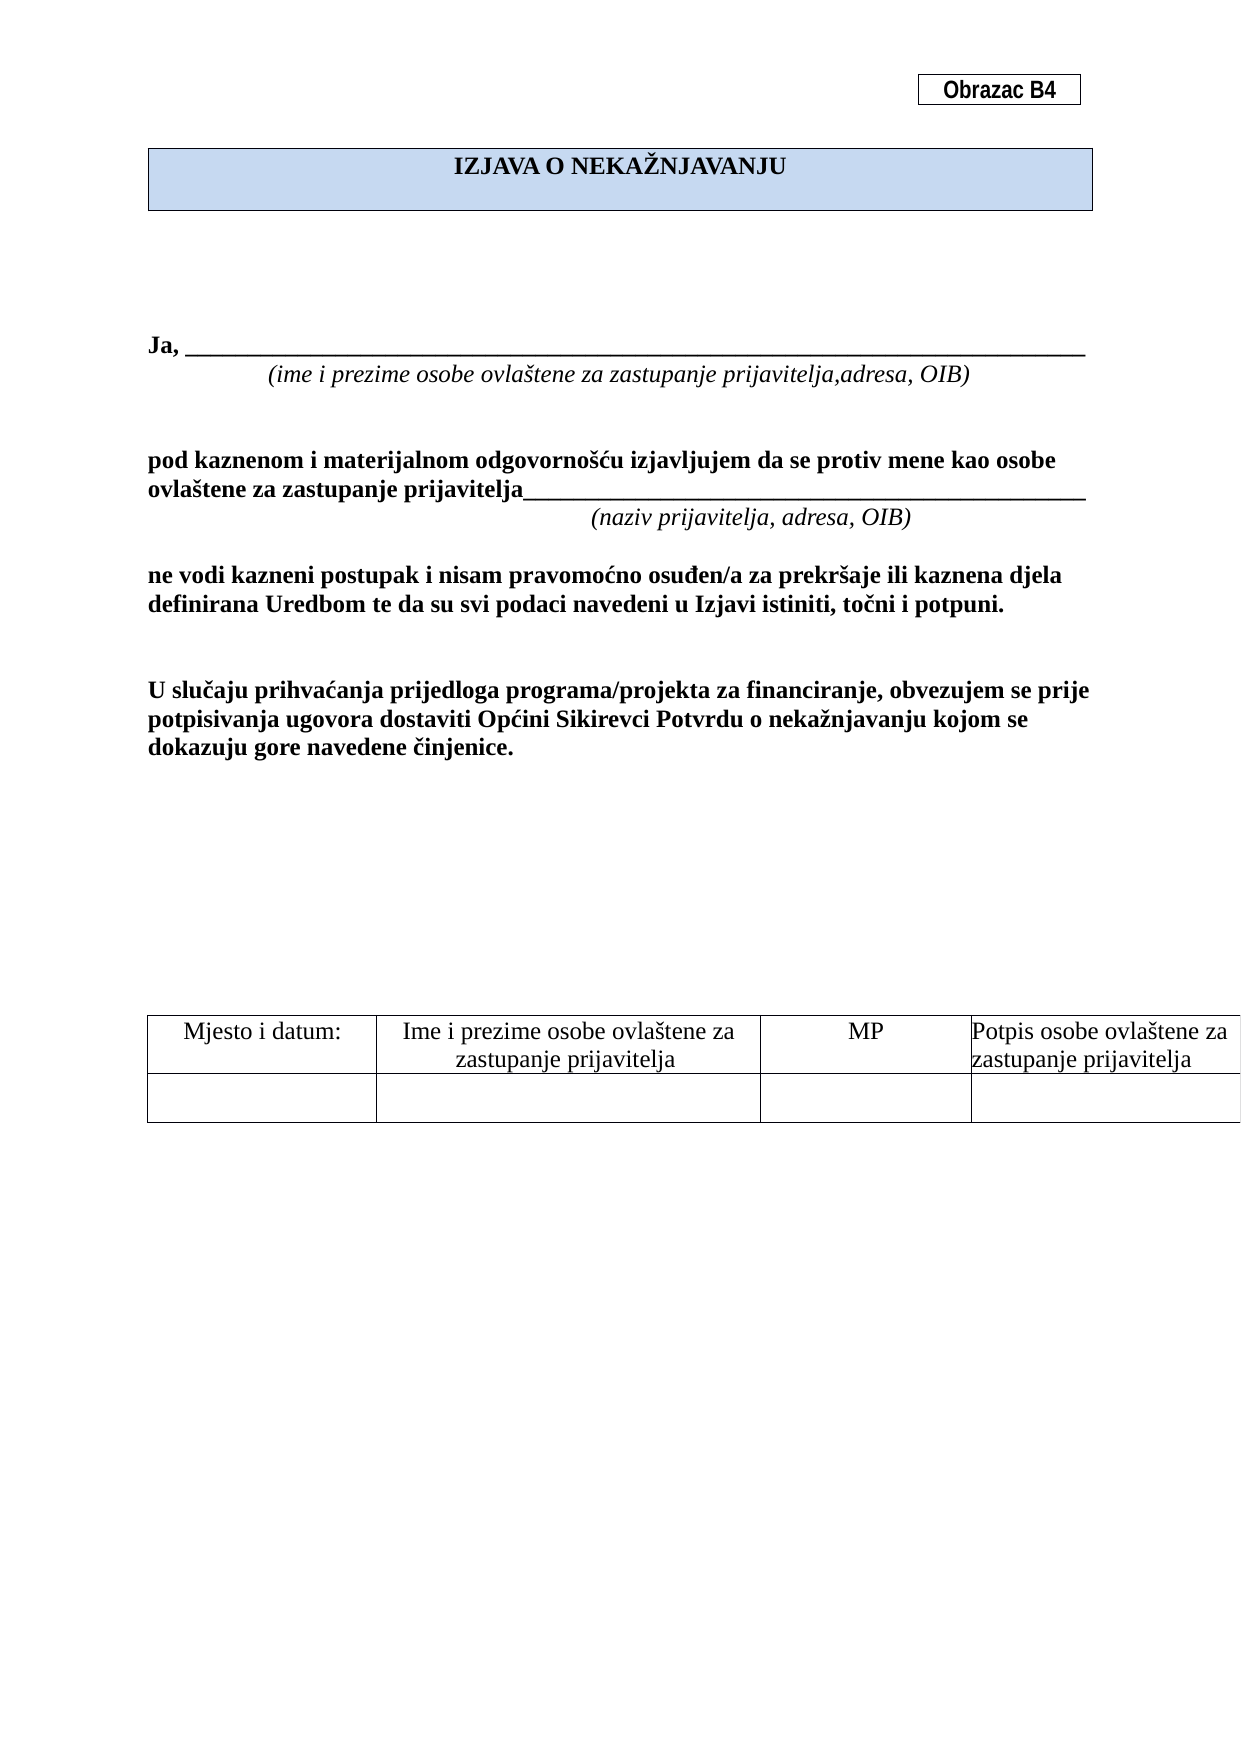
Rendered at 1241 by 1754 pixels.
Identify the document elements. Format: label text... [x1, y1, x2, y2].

table_header Potpis osobe ovlaštene za zastupanje prijavitelja [972, 1016, 1240, 1073]
table_cell [761, 1074, 971, 1122]
table_cell [148, 1074, 376, 1122]
table_cell [972, 1074, 1240, 1122]
text (naziv prijavitelja, adresa, OIB) [148, 502, 1093, 531]
text pod kaznenom i materijalnom odgovornošću izjavljujem da se protiv mene kao osobe ovlaštene za zastupanje prijavitelja_____________________________________________ [148, 445, 1093, 502]
text U slučaju prihvaćanja prijedloga programa/projekta za financiranje, obvezujem se prije potpisivanja ugovora dostaviti Općini Sikirevci Potvrdu o nekažnjavanju kojom se dokazuju gore navedene činjenice. [148, 675, 1093, 761]
table_header MP [761, 1016, 971, 1073]
text IZJAVA O NEKAŽNJAVANJU [149, 149, 1092, 176]
text Ja, ________________________________________________________________________ [148, 330, 1093, 359]
text (ime i prezime osobe ovlaštene za zastupanje prijavitelja,adresa, OIB) [148, 359, 1093, 387]
table_header Mjesto i datum: [148, 1016, 376, 1073]
table_header Ime i prezime osobe ovlaštene za zastupanje prijavitelja [377, 1016, 760, 1073]
text ne vodi kazneni postupak i nisam pravomoćno osuđen/a za prekršaje ili kaznena djela definirana Uredbom te da su svi podaci navedeni u Izjavi istiniti, točni i potpuni. [148, 560, 1093, 617]
table_cell [377, 1074, 760, 1122]
